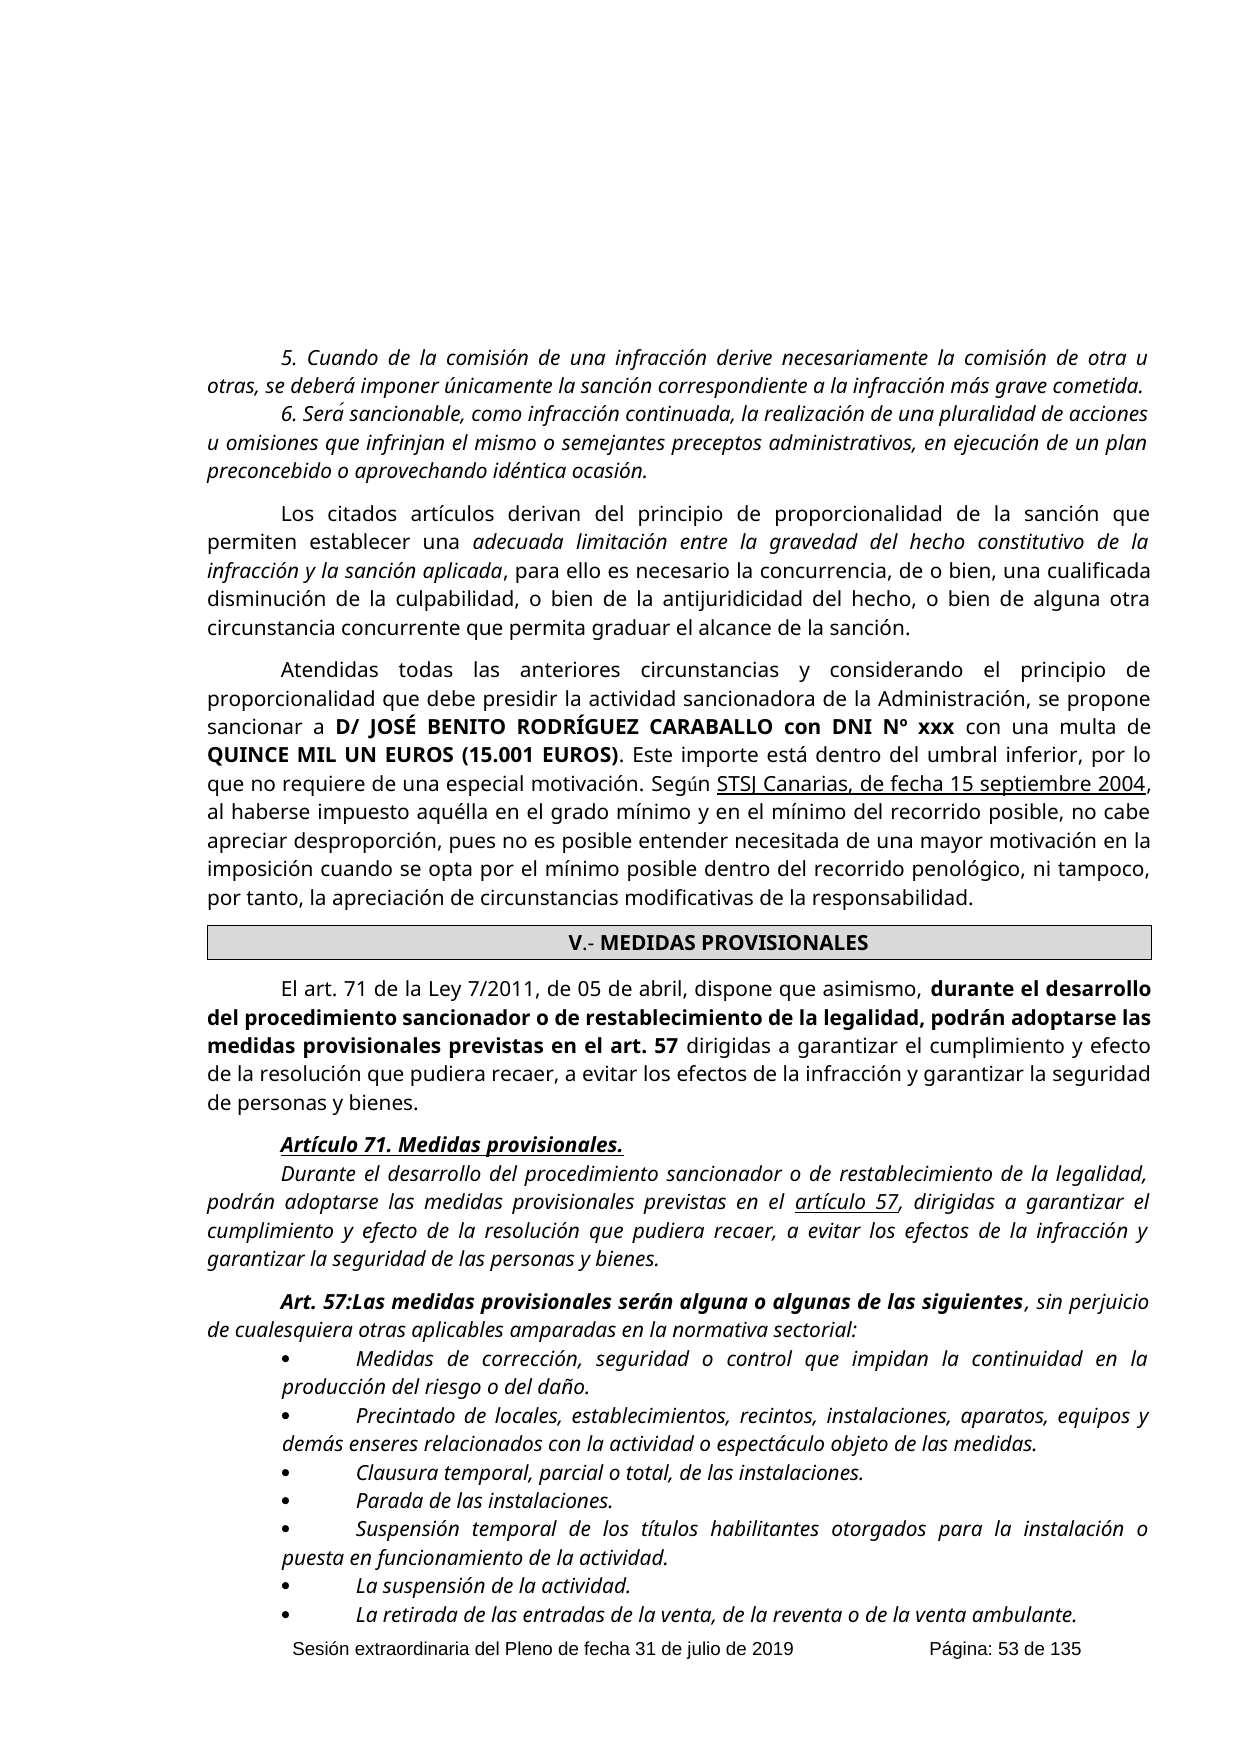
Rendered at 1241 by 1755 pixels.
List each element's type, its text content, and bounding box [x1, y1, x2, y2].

text Art. 57:Las medidas provisionales serán alguna o algunas de las siguientes, sin perjuicio de cualesquiera otras aplicables amparadas en la normativa sectorial: [207, 1287, 1152, 1344]
list Medidas de corrección, seguridad o control que impidan la continuidad en la producción del riesgo o del daño. [282, 1344, 1152, 1401]
text Atendidas todas las anteriores circunstancias y considerando el principio de proporcionalidad que debe presidir la actividad sancionadora de la Administración, se propone sancionar a D/ JOSÉ BENITO RODRÍGUEZ CARABALLO con DNI Nº xxx con una multa de QUINCE MIL UN EUROS (15.001 EUROS). Este importe está dentro del umbral inferior, por lo que no requiere de una especial motivación. Según STSJ Canarias, de fecha 15 septiembre 2004, al haberse impuesto aquélla en el grado mínimo y en el mínimo del recorrido posible, no cabe apreciar desproporción, pues no es posible entender necesitada de una mayor motivación en la imposición cuando se opta por el mínimo posible dentro del recorrido penológico, ni tampoco, por tanto, la apreciación de circunstancias modificativas de la responsabilidad. [207, 655, 1152, 911]
text 5. Cuando de la comisión de una infracción derive necesariamente la comisión de otra u otras, se deberá imponer únicamente la sanción correspondiente a la infracción más grave cometida. [207, 343, 1152, 399]
list Suspensión temporal de los títulos habilitantes otorgados para la instalación o puesta en funcionamiento de la actividad. [282, 1514, 1152, 1571]
text Artículo 71. Medidas provisionales. [207, 1131, 1152, 1159]
text Los citados artículos derivan del principio de proporcionalidad de la sanción que permiten establecer una adecuada limitación entre la gravedad del hecho constitutivo de la infracción y la sanción aplicada, para ello es necesario la concurrencia, de o bien, una cualificada disminución de la culpabilidad, o bien de la antijuridicidad del hecho, o bien de alguna otra circunstancia concurrente que permita graduar el alcance de la sanción. [207, 499, 1152, 641]
text V.- MEDIDAS PROVISIONALES [208, 926, 1151, 959]
list Parada de las instalaciones. [282, 1486, 1152, 1514]
list Precintado de locales, establecimientos, recintos, instalaciones, aparatos, equipos y demás enseres relacionados con la actividad o espectáculo objeto de las medidas. [282, 1401, 1152, 1458]
text 6. Será sancionable, como infracción continuada, la realización de una pluralidad de acciones u omisiones que infrinjan el mismo o semejantes preceptos administrativos, en ejecución de un plan preconcebido o aprovechando idéntica ocasión. [207, 399, 1152, 485]
list La suspensión de la actividad. [282, 1571, 1152, 1600]
list La retirada de las entradas de la venta, de la reventa o de la venta ambulante. [282, 1600, 1152, 1628]
text Durante el desarrollo del procedimiento sancionador o de restablecimiento de la legalidad, podrán adoptarse las medidas provisionales previstas en el artículo 57, dirigidas a garantizar el cumplimiento y efecto de la resolución que pudiera recaer, a evitar los efectos de la infracción y garantizar la seguridad de las personas y bienes. [207, 1159, 1152, 1273]
text El art. 71 de la Ley 7/2011, de 05 de abril, dispone que asimismo, durante el desarrollo del procedimiento sancionador o de restablecimiento de la legalidad, podrán adoptarse las medidas provisionales previstas en el art. 57 dirigidas a garantizar el cumplimiento y efecto de la resolución que pudiera recaer, a evitar los efectos de la infracción y garantizar la seguridad de personas y bienes. [207, 974, 1152, 1116]
list Clausura temporal, parcial o total, de las instalaciones. [282, 1458, 1152, 1486]
